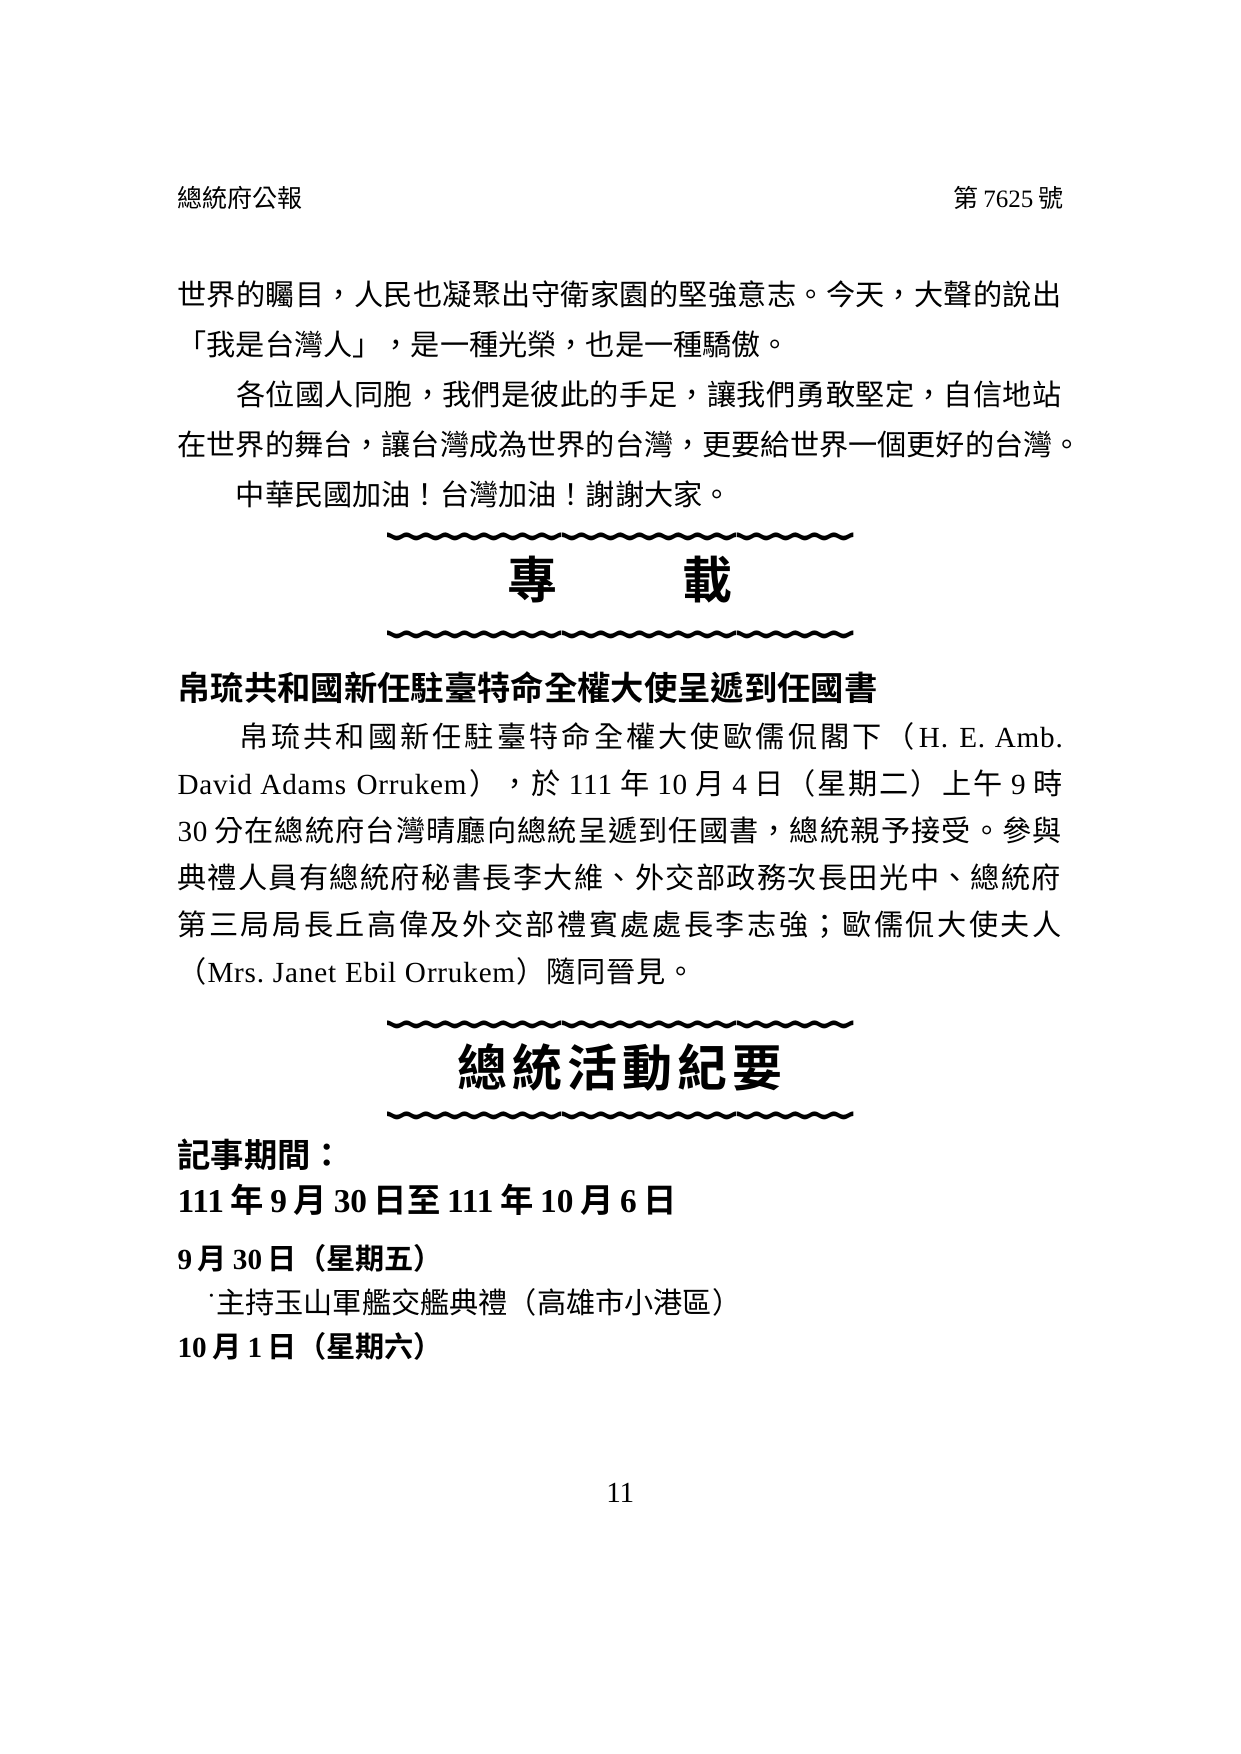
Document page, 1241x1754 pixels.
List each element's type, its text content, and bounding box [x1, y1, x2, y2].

text 記事期間： [177, 1130, 1063, 1176]
text 帛琉共和國新任駐臺特命全權大使呈遞到任國書 [177, 663, 1063, 710]
text ﹏﹏﹏﹏﹏﹏﹏﹏ [177, 613, 1063, 638]
text 專載 [177, 541, 1063, 613]
text 111年9月30日至111年10月6日 [177, 1176, 1063, 1222]
text ﹏﹏﹏﹏﹏﹏﹏﹏ [177, 516, 1063, 541]
text 各位國人同胞，我們是彼此的手足，讓我們勇敢堅定，自信地站在世界的舞台，讓台灣成為世界的台灣，更要給世界一個更好的台灣。 [177, 366, 1063, 466]
text ﹏﹏﹏﹏﹏﹏﹏﹏ [177, 1004, 1063, 1029]
text 帛琉共和國新任駐臺特命全權大使歐儒侃閣下（H. E. Amb. David Adams Orrukem），於111年10月4日（星期二）上午9時30分在總統府台灣晴廳向總統呈遞到任國書，總統親予接受。參與典禮人員有總統府秘書長李大維、外交部政務次長田光中、總統府第三局局長丘高偉及外交部禮賓處處長李志強；歐儒侃大使夫人（Mrs. Janet Ebil Orrukem）隨同晉見。 [177, 710, 1063, 991]
text 總統活動紀要 [177, 1029, 1063, 1101]
text 中華民國加油！台灣加油！謝謝大家。 [177, 466, 1063, 516]
text 10月1日（星期六） [177, 1322, 1063, 1366]
text ﹏﹏﹏﹏﹏﹏﹏﹏ [177, 1101, 1063, 1118]
text ˙主持玉山軍艦交艦典禮（高雄市小港區） [206, 1278, 1063, 1322]
text 9月30日（星期五） [177, 1234, 1063, 1278]
text 世界的矚目，人民也凝聚出守衛家園的堅強意志。今天，大聲的說出「我是台灣人」，是一種光榮，也是一種驕傲。 [177, 266, 1063, 366]
